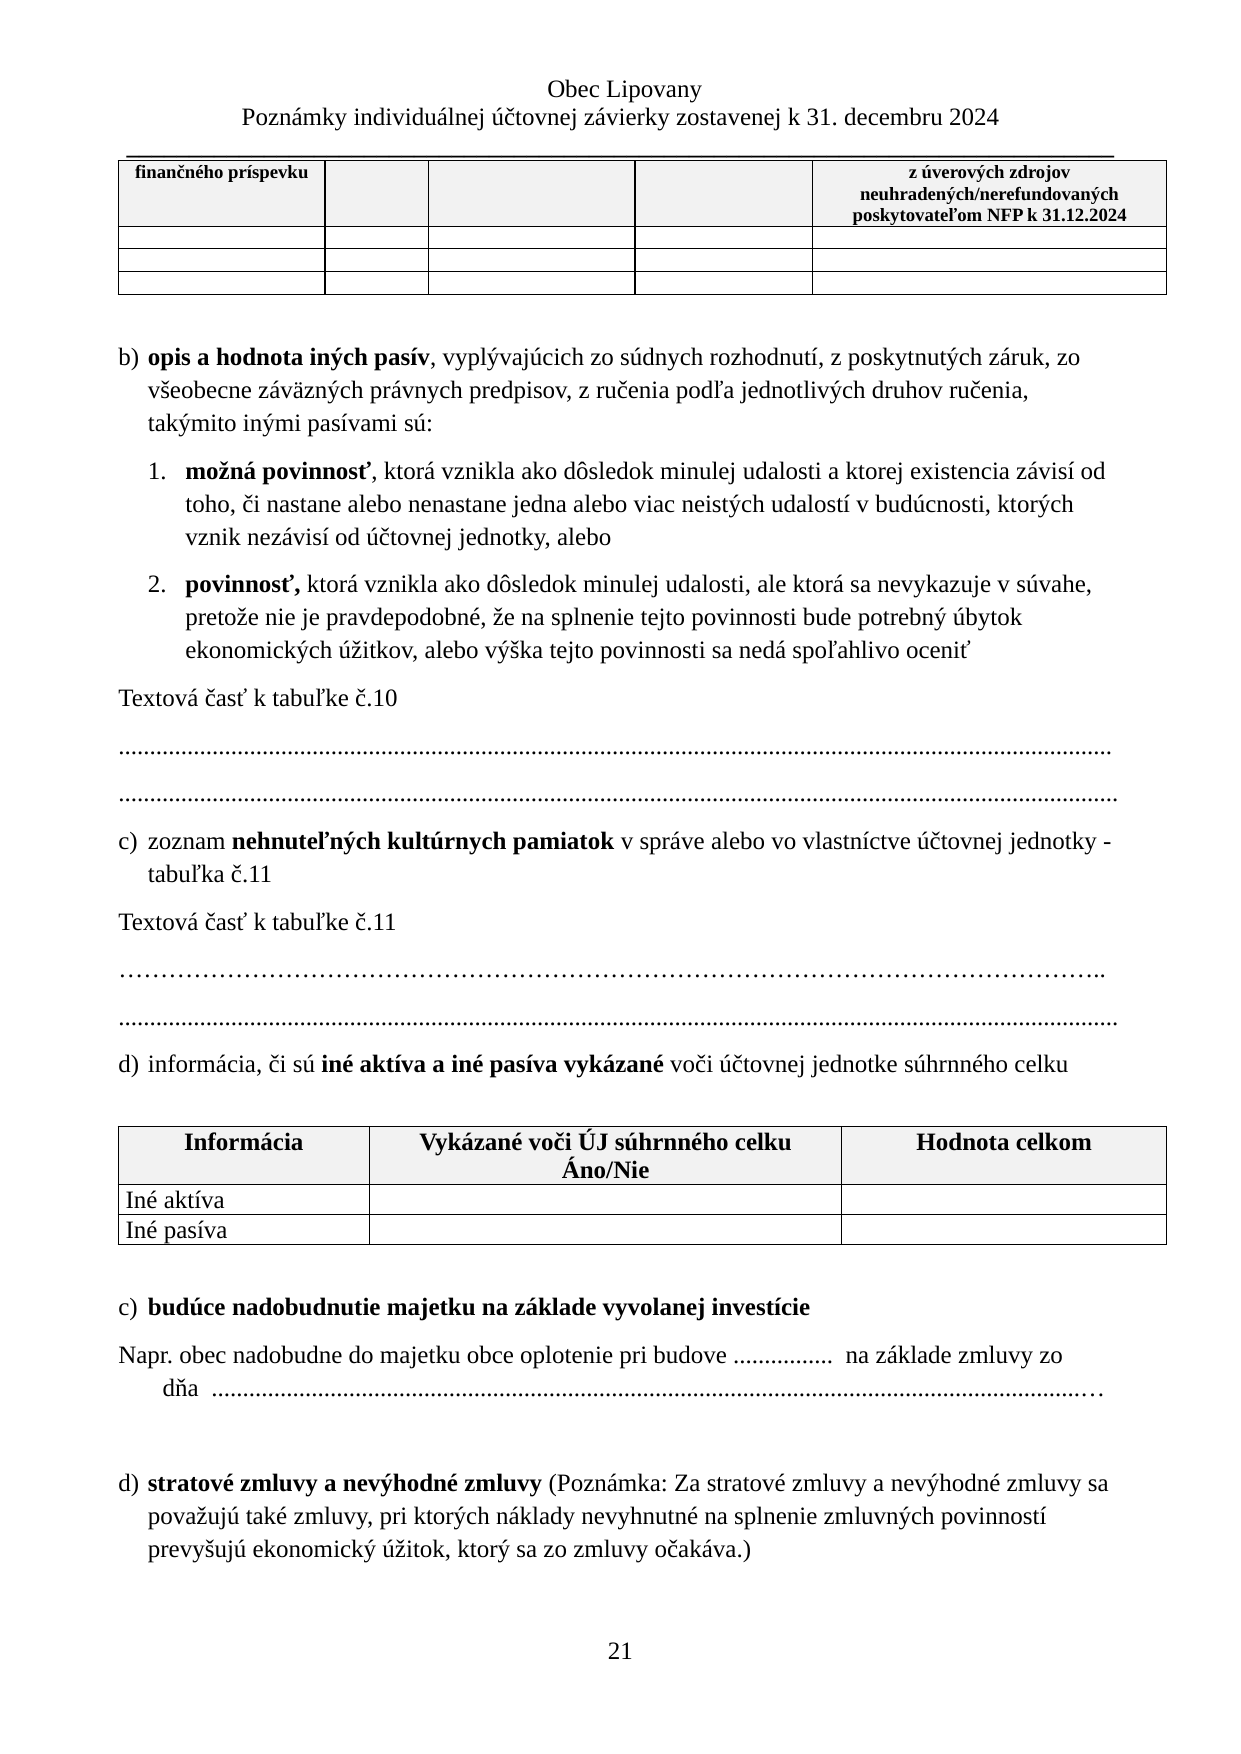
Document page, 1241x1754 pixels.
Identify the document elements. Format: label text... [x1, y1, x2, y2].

table_header [326, 161, 428, 226]
list budúce nadobudnutie majetku na základe vyvolanej investície [118, 1292, 1122, 1321]
list opis a hodnota iných pasív, vyplývajúcich zo súdnych rozhodnutí, z poskytnutých záruk, zo všeobecne záväzných právnych predpisov, z ručenia podľa jednotlivých druhov ručenia, takýmito inými pasívami sú: [118, 342, 1122, 437]
table_cell Iné pasíva [119, 1215, 369, 1244]
table_cell [429, 249, 634, 271]
table_cell Iné aktíva [119, 1185, 369, 1214]
text ................................................................................................................................................................ [118, 778, 1122, 807]
table_cell [370, 1215, 841, 1244]
table_cell [842, 1185, 1166, 1214]
list informácia, či sú iné aktíva a iné pasíva vykázané voči účtovnej jednotke súhrnného celku [118, 1049, 1122, 1078]
list stratové zmluvy a nevýhodné zmluvy (Poznámka: Za stratové zmluvy a nevýhodné zmluvy sa považujú také zmluvy, pri ktorých náklady nevyhnutné na splnenie zmluvných povinností prevyšujú ekonomický úžitok, ktorý sa zo zmluvy očakáva.) [118, 1468, 1122, 1563]
table_cell [813, 272, 1166, 293]
table_cell [636, 249, 812, 271]
list zoznam nehnuteľných kultúrnych pamiatok v správe alebo vo vlastníctve účtovnej jednotky - tabuľka č.11 [118, 826, 1122, 888]
table_cell [813, 227, 1166, 248]
text Napr. obec nadobudne do majetku obce oplotenie pri budove ................ na základe zmluvy zo dňa ...........................................................................................................................................… [118, 1340, 1122, 1402]
text ............................................................................................................................................................... [118, 731, 1122, 759]
list povinnosť, ktorá vznikla ako dôsledok minulej udalosti, ale ktorá sa nevykazuje v súvahe, pretože nie je pravdepodobné, že na splnenie tejto povinnosti bude potrebný úbytok ekonomických úžitkov, alebo výška tejto povinnosti sa nedá spoľahlivo oceniť [148, 569, 1122, 664]
text Textová časť k tabuľke č.11 [118, 907, 1122, 935]
table_cell [326, 249, 428, 271]
table_cell [429, 272, 634, 293]
table_header Vykázané voči ÚJ súhrnného celku Áno/Nie [370, 1127, 841, 1184]
table_cell [119, 227, 324, 248]
table_header Informácia [119, 1127, 369, 1184]
table_header [429, 161, 634, 226]
table_cell [636, 272, 812, 293]
table_cell [636, 227, 812, 248]
list možná povinnosť, ktorá vznikla ako dôsledok minulej udalosti a ktorej existencia závisí od toho, či nastane alebo nenastane jedna alebo viac neistých udalostí v budúcnosti, ktorých vznik nezávisí od účtovnej jednotky, alebo [148, 456, 1122, 551]
text ……………………………………………………………………………………………………….. [118, 954, 1122, 983]
table_header [636, 161, 812, 226]
table_cell [370, 1185, 841, 1214]
table_cell [813, 249, 1166, 271]
table_cell [326, 227, 428, 248]
text Textová časť k tabuľke č.10 [118, 683, 1122, 712]
table_cell [119, 249, 324, 271]
table_header z úverových zdrojov neuhradených/nerefundovaných poskytovateľom NFP k 31.12.2024 [813, 161, 1166, 226]
table_cell [119, 272, 324, 293]
table_cell [842, 1215, 1166, 1244]
table_cell [429, 227, 634, 248]
table_header Hodnota celkom [842, 1127, 1166, 1184]
table_cell [326, 272, 428, 293]
table_header finančného príspevku [119, 161, 324, 226]
text ................................................................................................................................................................ [118, 1002, 1122, 1031]
